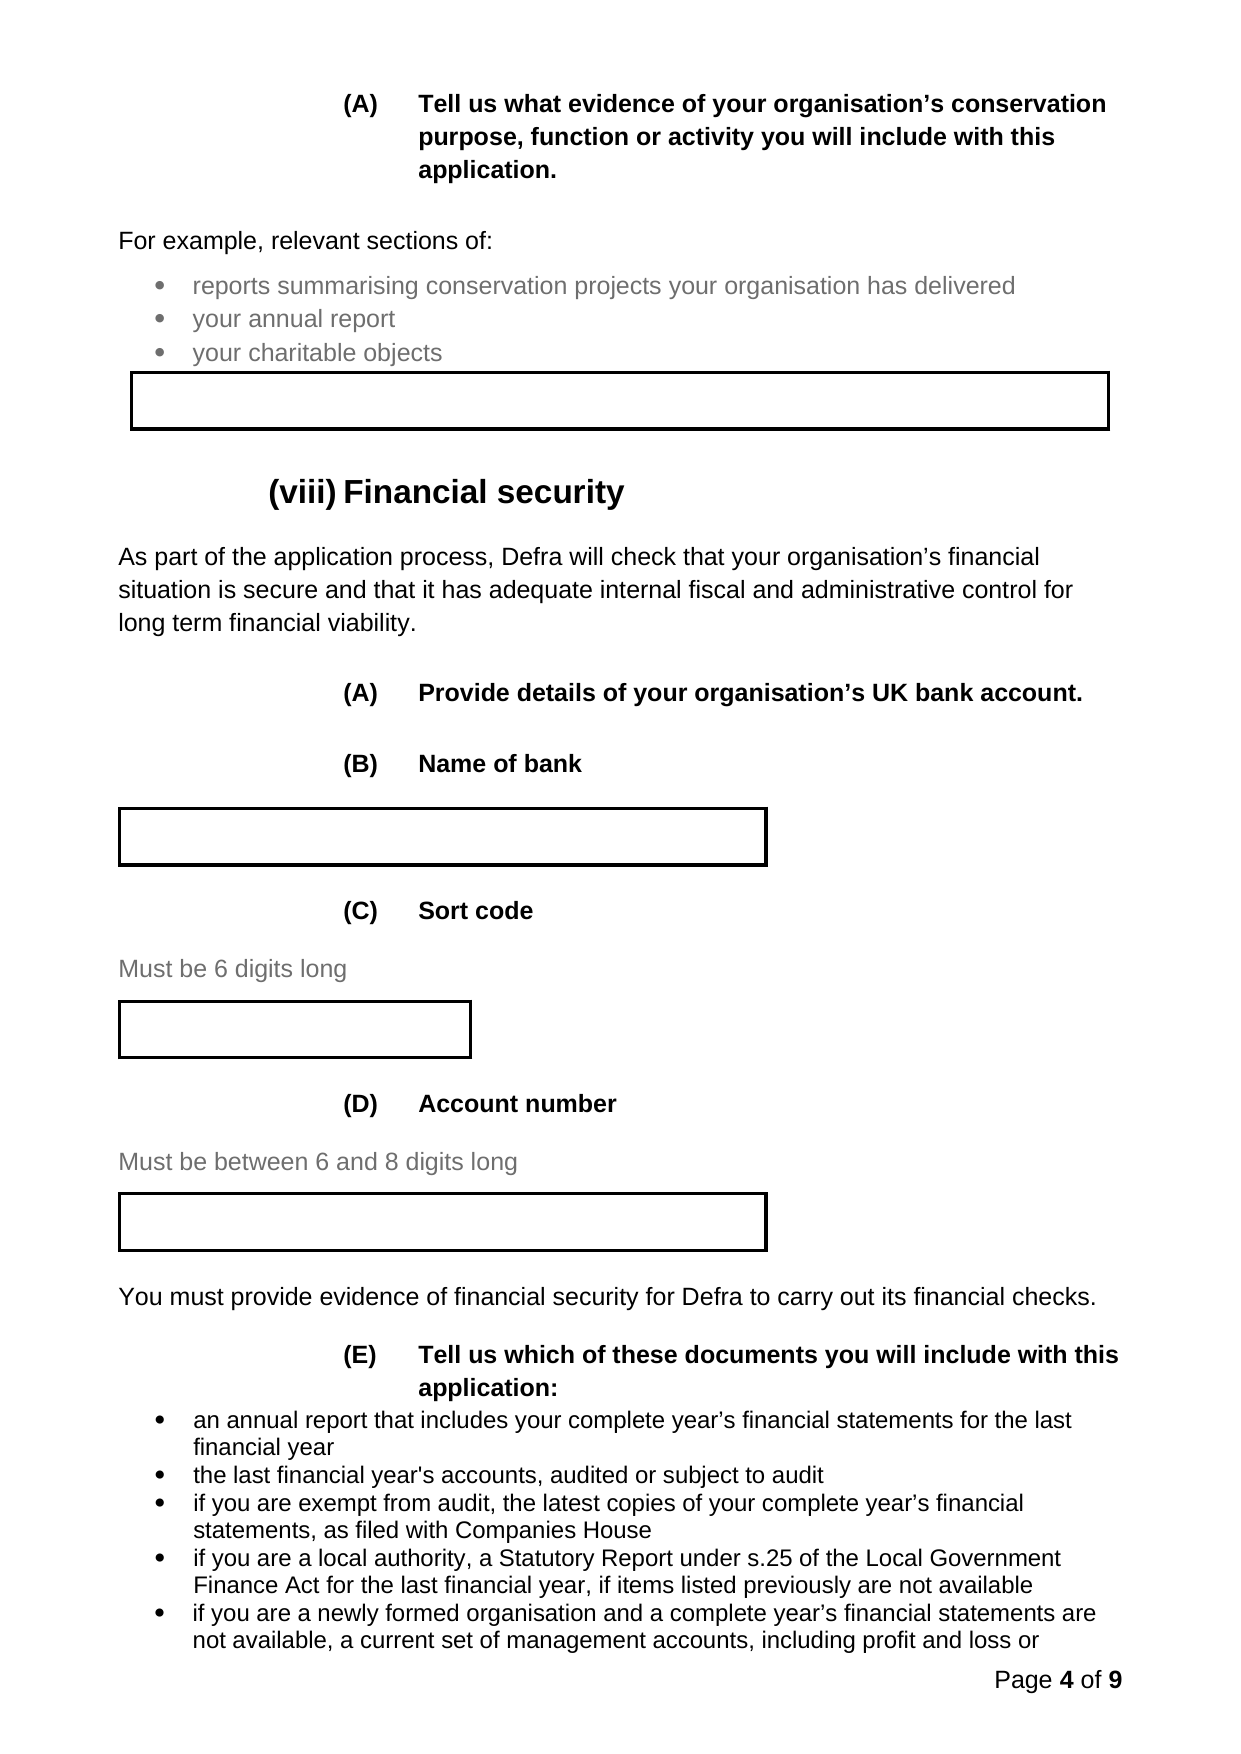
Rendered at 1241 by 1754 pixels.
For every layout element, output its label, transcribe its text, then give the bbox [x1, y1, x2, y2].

subtitle Sort code [343, 896, 1122, 925]
subtitle Name of bank [343, 749, 1122, 777]
list your charitable objects [155, 337, 1122, 366]
list if you are a local authority, a Statutory Report under s.25 of the Local Government Finance Act for the last financial year, if items listed previously are not available [156, 1544, 1122, 1599]
text You must provide evidence of financial security for Defra to carry out its financial checks. [118, 1282, 1122, 1310]
subtitle Financial security [268, 472, 1122, 511]
list if you are exempt from audit, the latest copies of your complete year’s financial statements, as filed with Companies House [156, 1488, 1122, 1544]
list your annual report [155, 304, 1122, 333]
text Must be 6 digits long [118, 954, 1122, 983]
subtitle Tell us what evidence of your organisation’s conservation purpose, function or activity you will include with this application. [343, 89, 1122, 184]
subtitle Tell us which of these documents you will include with this application: [343, 1339, 1122, 1401]
subtitle Provide details of your organisation’s UK bank account. [343, 678, 1122, 707]
text For example, relevant sections of: [118, 226, 1122, 254]
subtitle Account number [343, 1089, 1122, 1117]
list an annual report that includes your complete year’s financial statements for the last financial year [156, 1406, 1122, 1461]
text Must be between 6 and 8 digits long [118, 1147, 1122, 1176]
list the last financial year's accounts, audited or subject to audit [156, 1461, 1122, 1488]
list if you are a newly formed organisation and a complete year’s financial statements are not available, a current set of management accounts, including profit and loss or [155, 1599, 1122, 1654]
list reports summarising conservation projects your organisation has delivered [155, 271, 1122, 300]
text As part of the application process, Defra will check that your organisation’s financial situation is secure and that it has adequate internal fiscal and administrative control for long term financial viability. [118, 542, 1122, 636]
